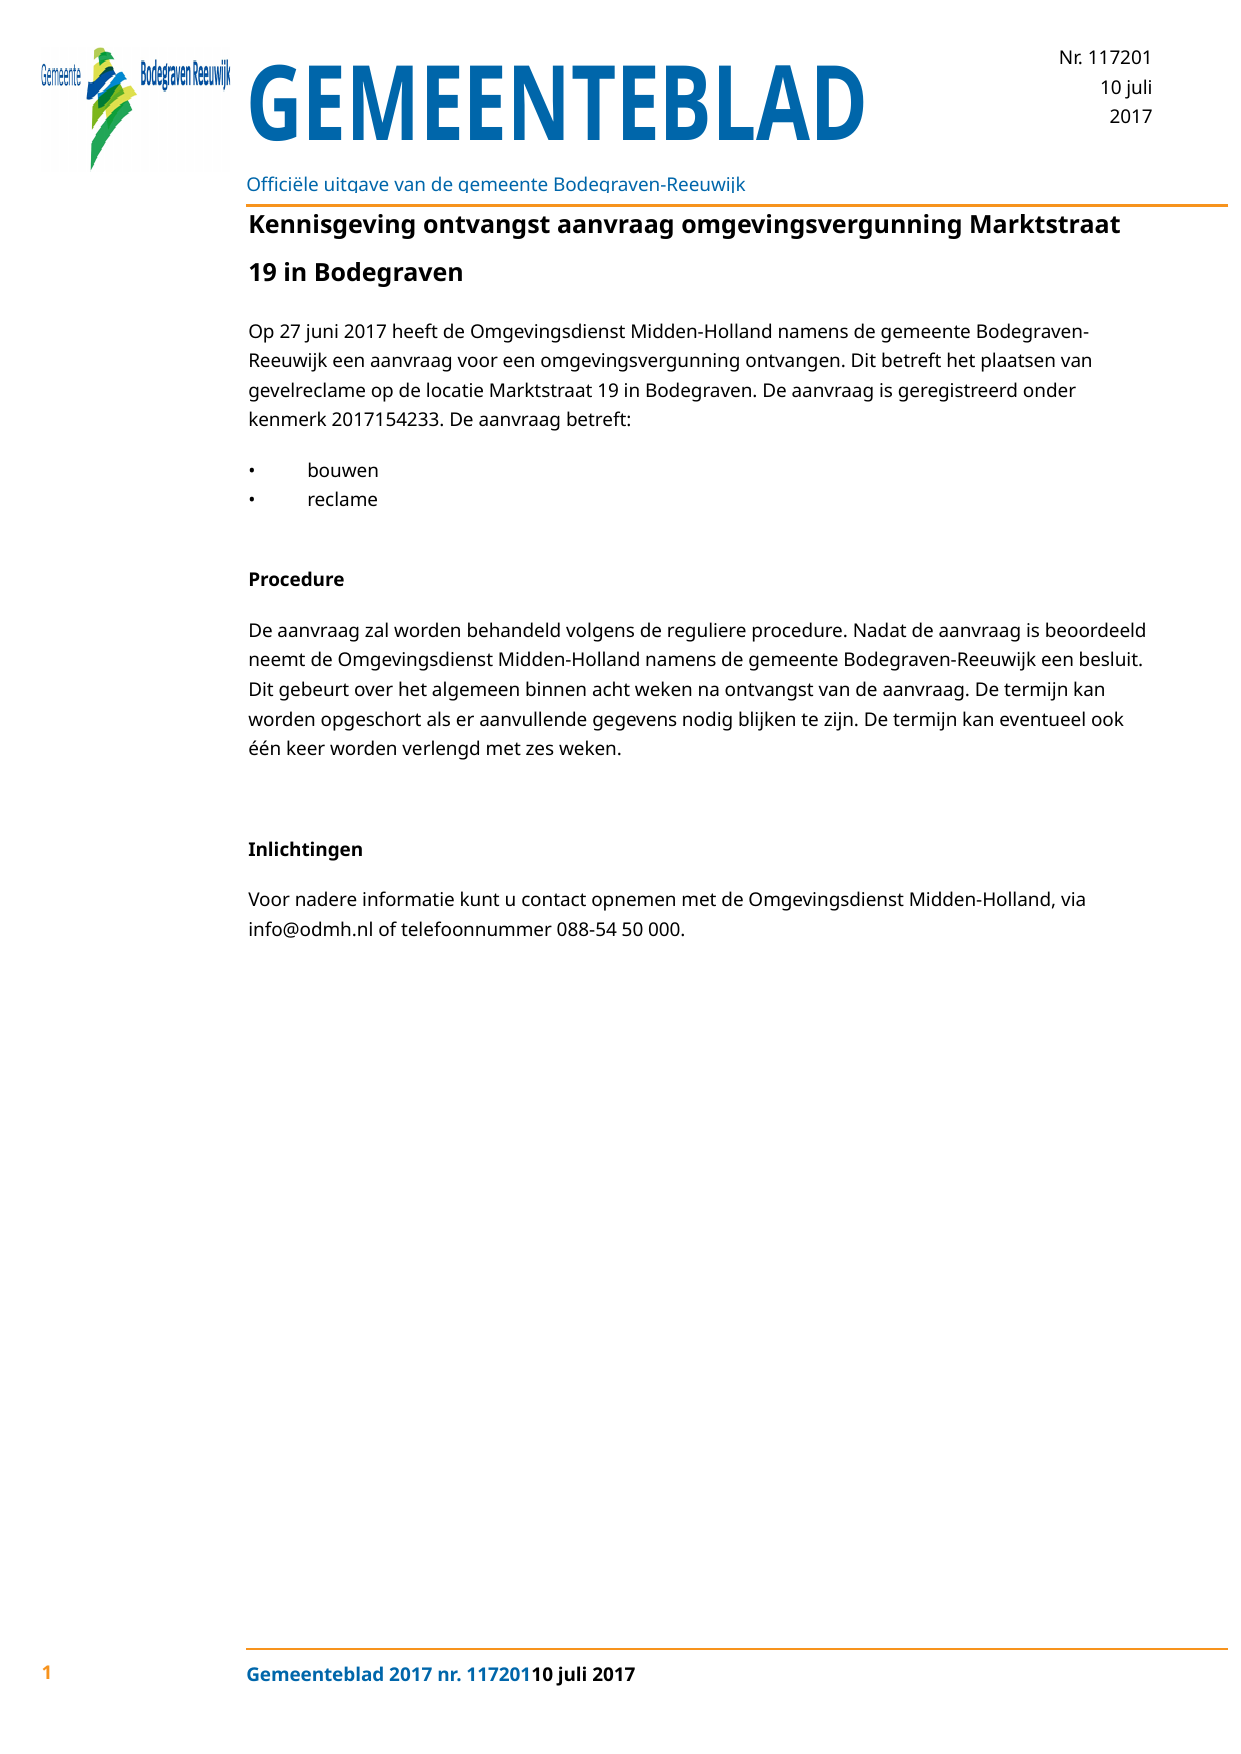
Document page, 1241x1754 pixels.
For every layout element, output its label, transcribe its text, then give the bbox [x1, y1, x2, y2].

list bouwen [248, 457, 1152, 483]
picture [41, 47, 231, 172]
text De aanvraag zal worden behandeld volgens de reguliere procedure. Nadat de aanvraag is beoordeeld neemt de Omgevingsdienst Midden-Holland namens de gemeente Bodegraven-Reeuwijk een besluit. Dit gebeurt over het algemeen binnen acht weken na ontvangst van de aanvraag. De termijn kan worden opgeschort als er aanvullende gegevens nodig blijken te zijn. De termijn kan eventueel ook één keer worden verlengd met zes weken. [248, 617, 1152, 761]
text Inlichtingen [248, 836, 1152, 862]
text Op 27 juni 2017 heeft de Omgevingsdienst Midden-Holland namens de gemeente Bodegraven-Reeuwijk een aanvraag voor een omgevingsvergunning ontvangen. Dit betreft het plaatsen van gevelreclame op de locatie Marktstraat 19 in Bodegraven. De aanvraag is geregistreerd onder kenmerk 2017154233. De aanvraag betreft: [248, 318, 1152, 432]
text Procedure [248, 567, 1152, 592]
text Kennisgeving ontvangst aanvraag omgevingsvergunning Marktstraat 19 in Bodegraven [248, 207, 1152, 288]
text Voor nadere informatie kunt u contact opnemen met de Omgevingsdienst Midden-Holland, via info@odmh.nl of telefoonnummer 088-54 50 000. [248, 887, 1152, 942]
list reclame [248, 487, 1152, 512]
